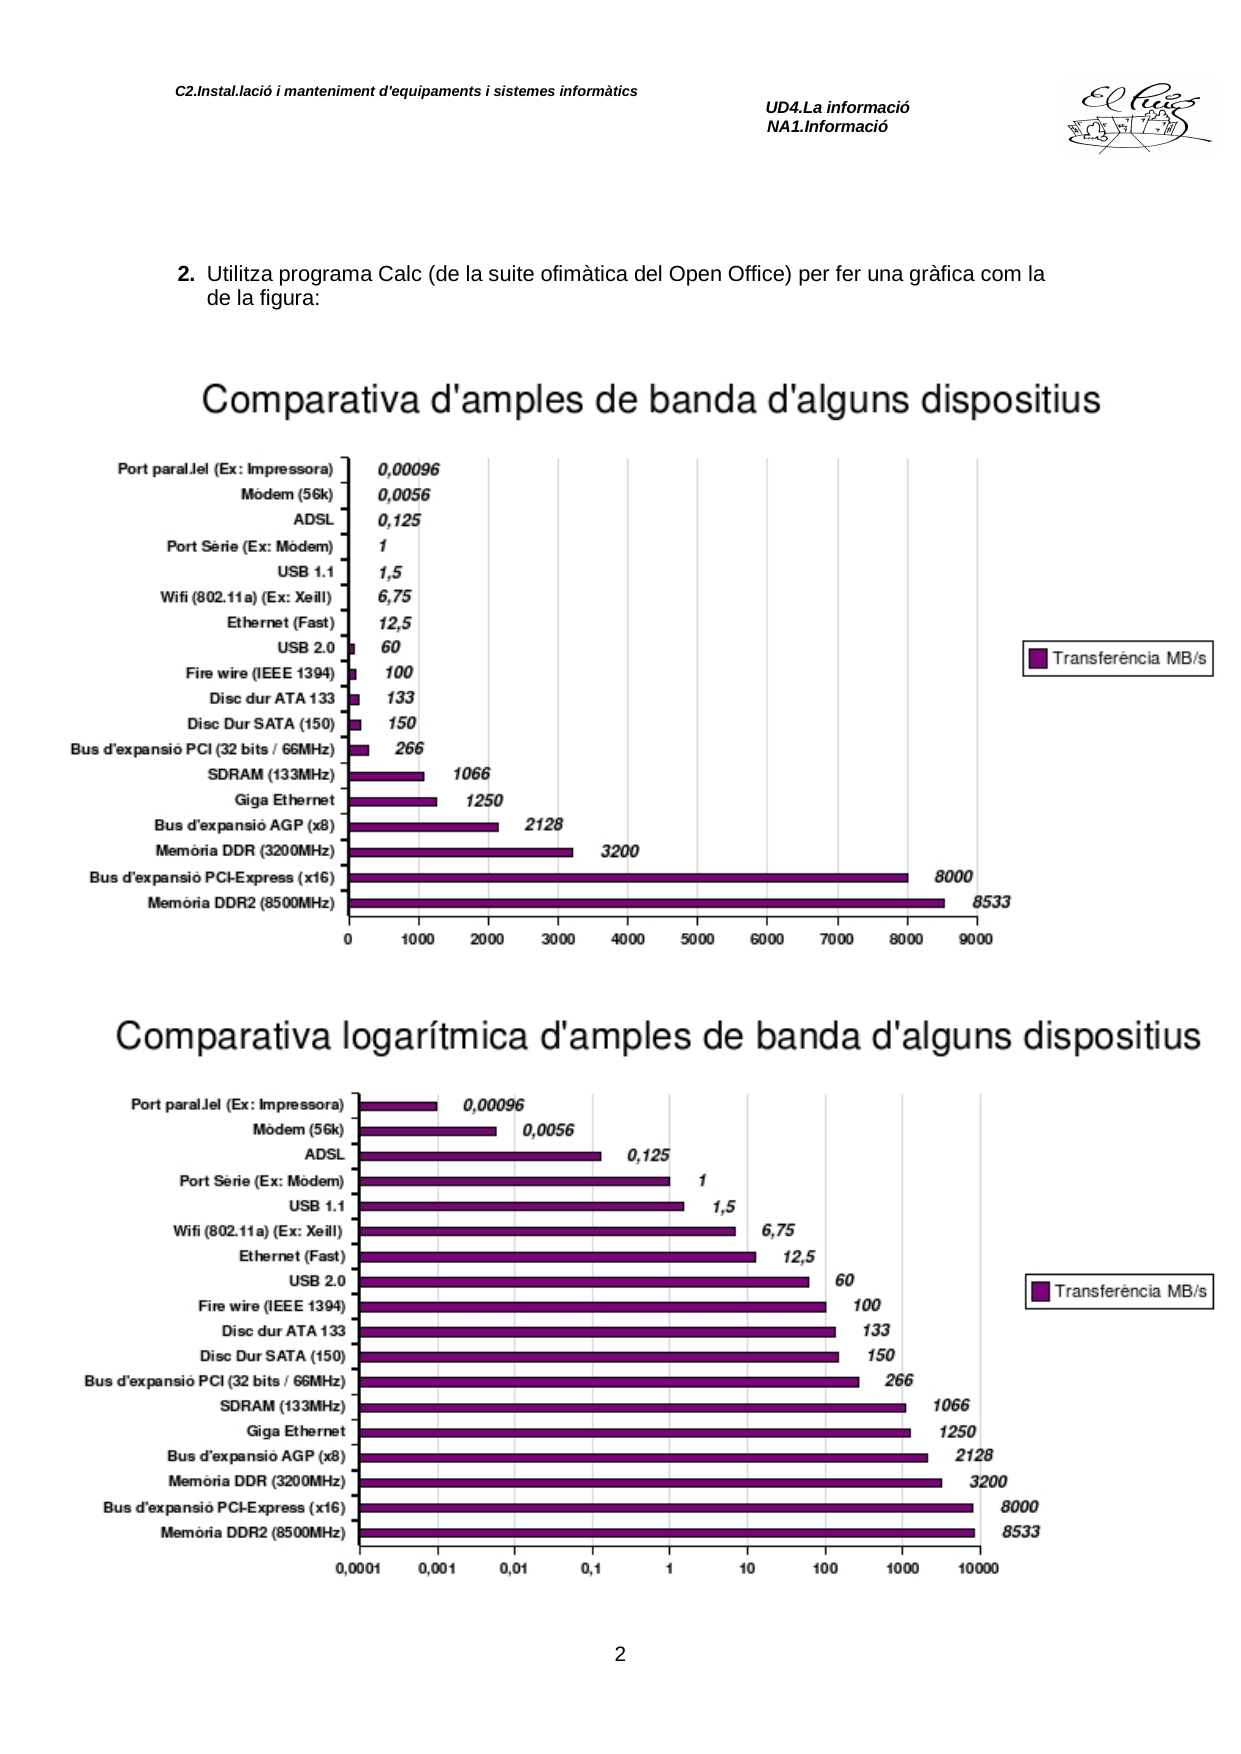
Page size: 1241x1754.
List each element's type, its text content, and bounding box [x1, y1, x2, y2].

list Utilitza programa Calc (de la suite ofimàtica del Open Office) per fer una gràfica com la de la figura: [177, 261, 1063, 310]
picture [1062, 75, 1218, 158]
picture [75, 1002, 1241, 1588]
picture [62, 366, 1240, 959]
